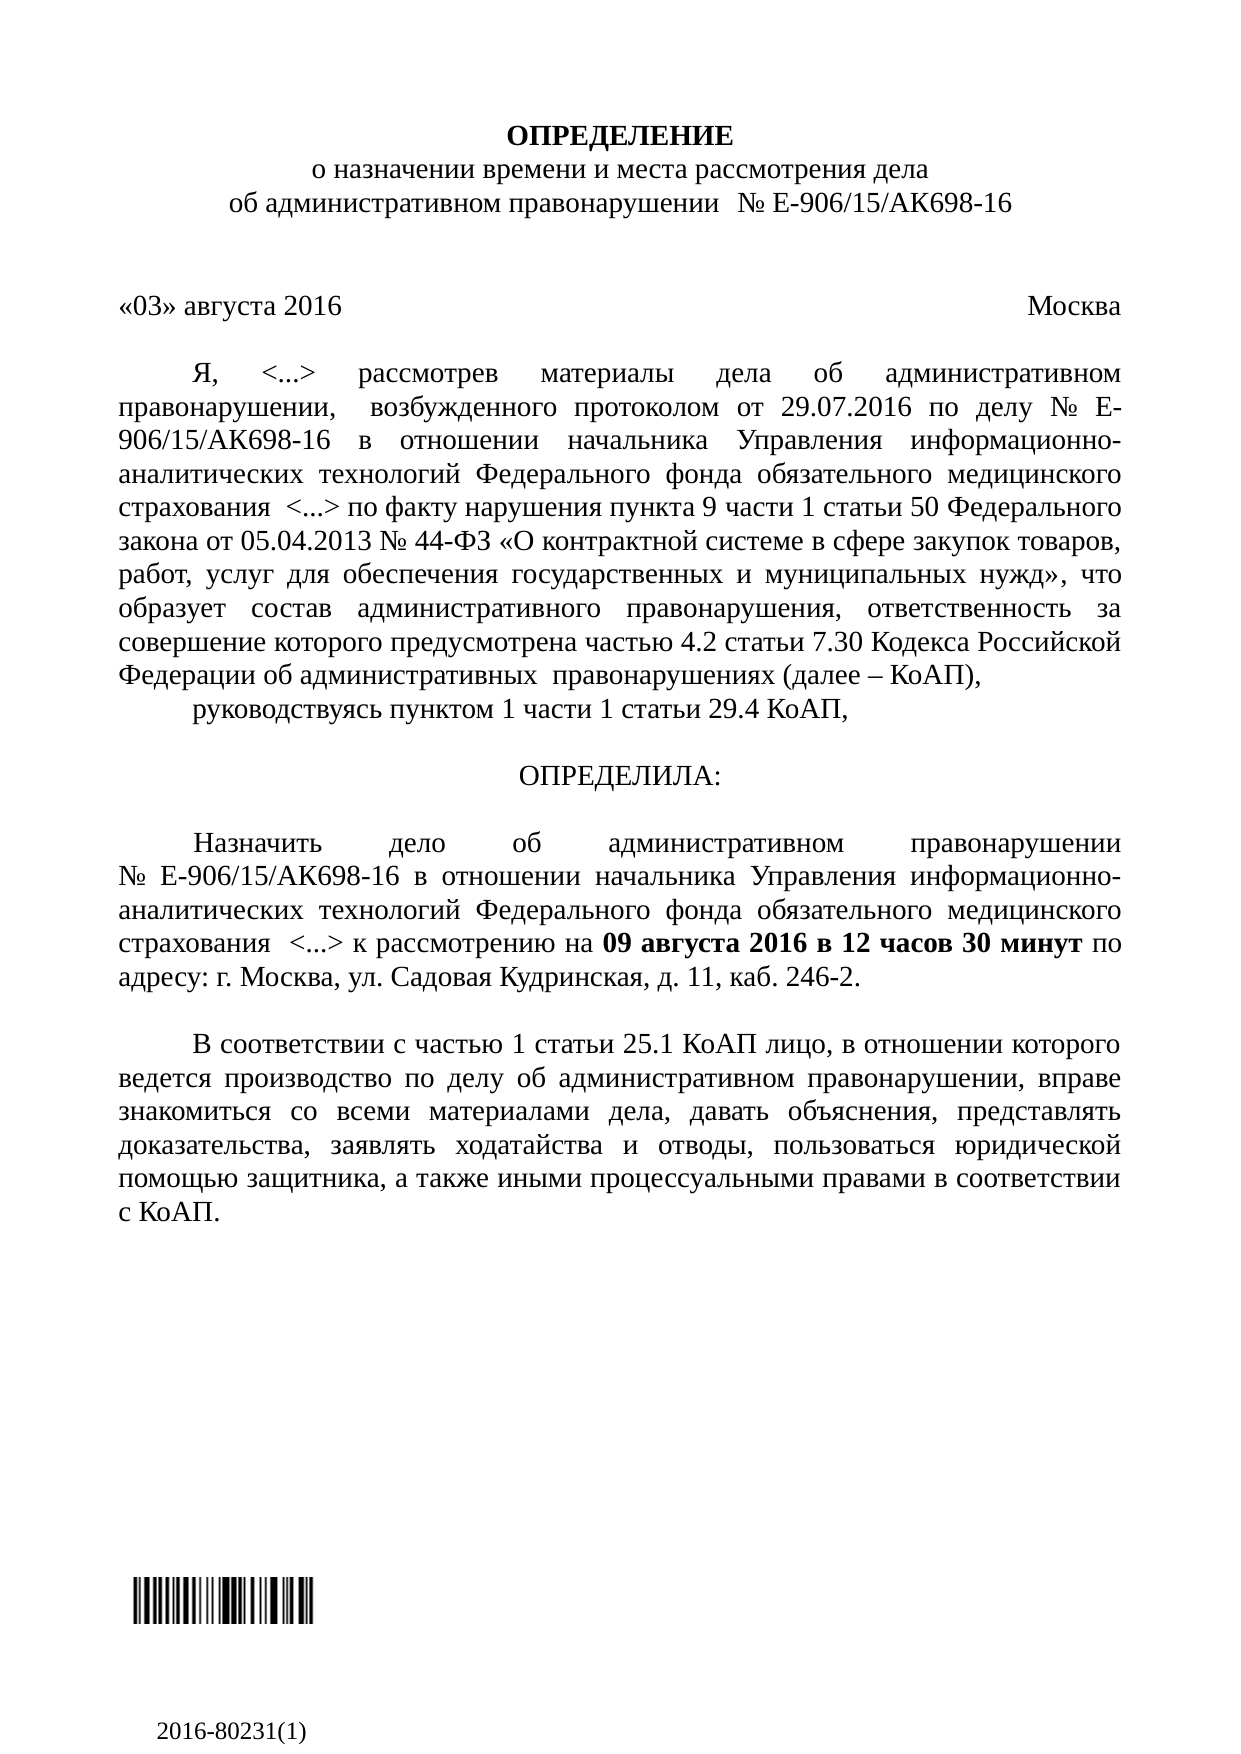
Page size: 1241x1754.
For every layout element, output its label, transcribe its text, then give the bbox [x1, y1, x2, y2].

text «03» августа 2016 Москва [118, 288, 1122, 322]
text ОПРЕДЕЛИЛА: [118, 758, 1122, 791]
text о назначении времени и места рассмотрения дела [118, 152, 1122, 185]
text Я, <...> рассмотрев материалы дела об административном правонарушении, возбужденного протоколом от 29.07.2016 по делу № Е-906/15/АК698-16 в отношении начальника Управления информационно-аналитических технологий Федерального фонда обязательного медицинского страхования <...> по факту нарушения пункта 9 части 1 статьи 50 Федерального закона от 05.04.2013 № 44-ФЗ «О контрактной системе в сфере закупок товаров, работ, услуг для обеспечения государственных и муниципальных нужд», что образует состав административного правонарушения, ответственность за совершение которого предусмотрена частью 4.2 статьи 7.30 Кодекса Российской Федерации об административных правонарушениях (далее – КоАП), [118, 355, 1122, 691]
text об административном правонарушении № Е-906/15/АК698-16 [118, 185, 1122, 221]
text Назначить дело об административном правонарушении № Е-906/15/АК698-16 в отношении начальника Управления информационно-аналитических технологий Федерального фонда обязательного медицинского страхования <...> к рассмотрению на 09 августа 2016 в 12 часов 30 минут по адресу: г. Москва, ул. Садовая Кудринская, д. 11, каб. 246-2. [118, 825, 1122, 993]
text руководствуясь пунктом 1 части 1 статьи 29.4 КоАП, [118, 691, 1122, 724]
text В соответствии с частью 1 статьи 25.1 КоАП лицо, в отношении которого ведется производство по делу об административном правонарушении, вправе знакомиться со всеми материалами дела, давать объяснения, представлять доказательства, заявлять ходатайства и отводы, пользоваться юридической помощью защитника, а также иными процессуальными правами в соответствии с КоАП. [118, 1026, 1122, 1227]
picture [118, 1577, 331, 1624]
subtitle ОПРЕДЕЛЕНИЕ [118, 118, 1122, 152]
